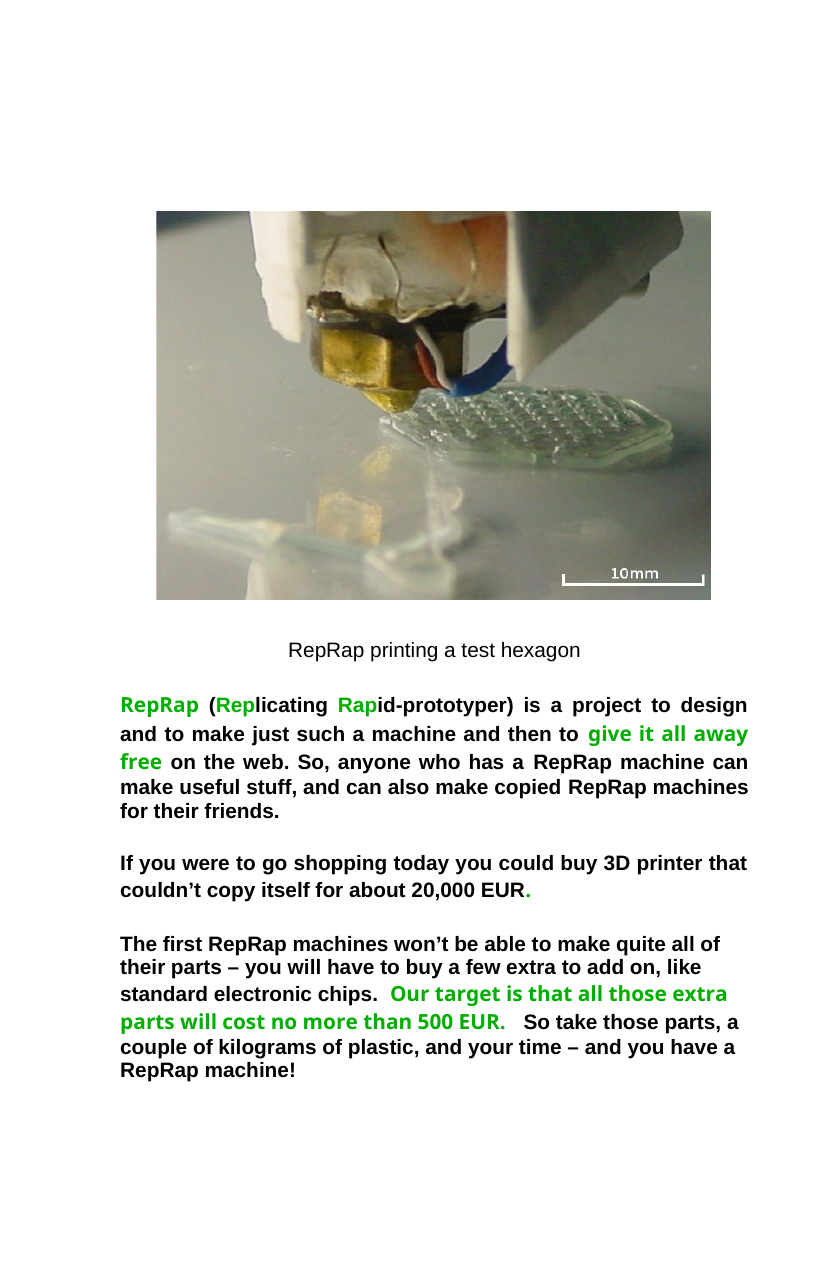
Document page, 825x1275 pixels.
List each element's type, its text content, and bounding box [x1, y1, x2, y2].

text If you were to go shopping today you could buy 3D printer that couldn’t copy itself for about 20,000 EUR. [120, 852, 748, 903]
text RepRap (Replicating Rapid-prototyper) is a project to design and to make just such a machine and then to give it all away free on the web. So, anyone who has a RepRap machine can make useful stuff, and can also make copied RepRap machines for their friends. [120, 691, 748, 822]
text The first RepRap machines won’t be able to make quite all of their parts – you will have to buy a few extra to add on, like standard electronic chips. Our target is that all those extra parts will cost no more than 500 EUR. So take those parts, a couple of kilograms of plastic, and your time – and you have a RepRap machine! [120, 932, 748, 1082]
text RepRap printing a test hexagon [120, 638, 748, 661]
